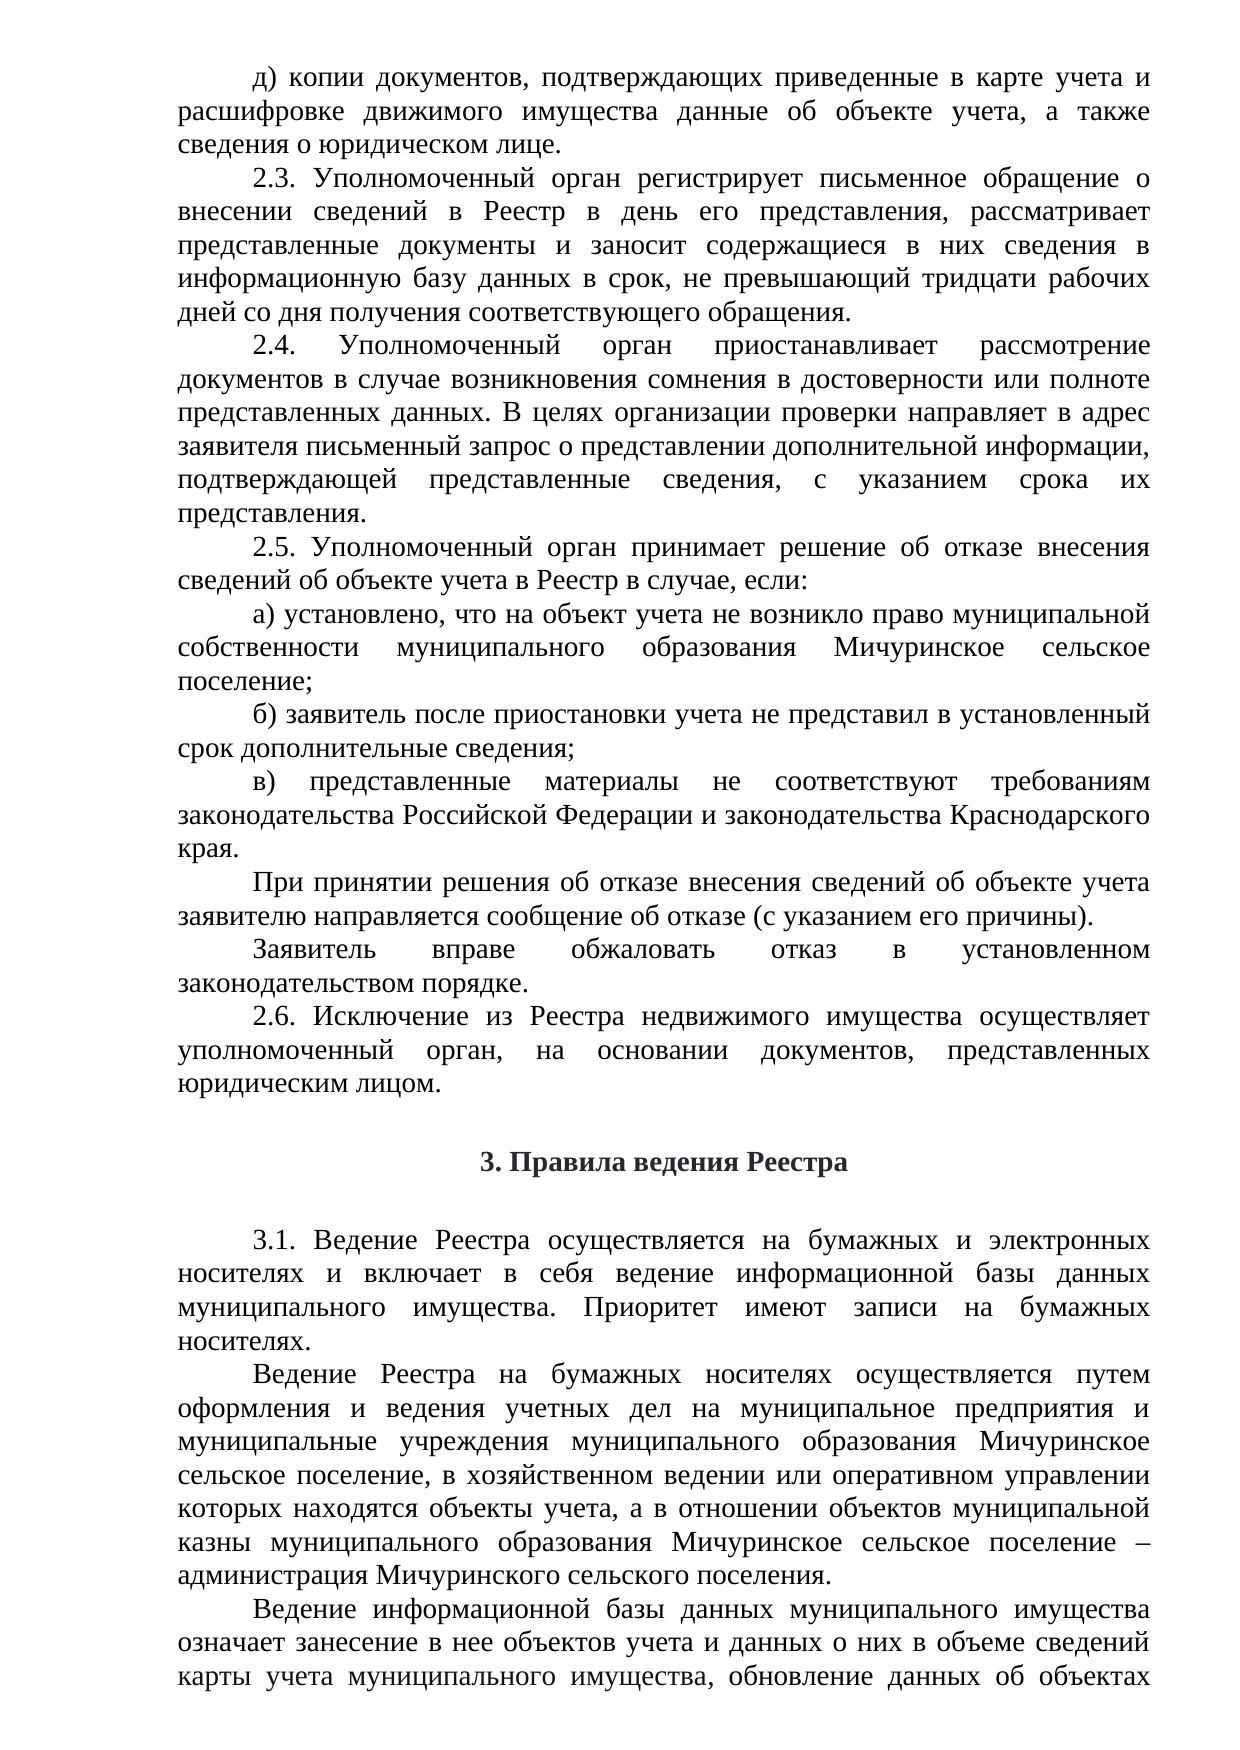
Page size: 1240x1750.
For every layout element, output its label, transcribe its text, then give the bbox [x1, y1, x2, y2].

text Заявитель вправе обжаловать отказ в установленном законодательством порядке. [177, 931, 1151, 998]
text Ведение Реестра на бумажных носителях осуществляется путем оформления и ведения учетных дел на муниципальное предприятия и муниципальные учреждения муниципального образования Мичуринское сельское поселение, в хозяйственном ведении или оперативном управлении которых находятся объекты учета, а в отношении объектов муниципальной казны муниципального образования Мичуринское сельское поселение – администрация Мичуринского сельского поселения. [177, 1356, 1151, 1591]
text 2.5. Уполномоченный орган принимает решение об отказе внесения сведений об объекте учета в Реестр в случае, если: [177, 529, 1151, 596]
text б) заявитель после приостановки учета не представил в установленный срок дополнительные сведения; [177, 696, 1151, 763]
text а) установлено, что на объект учета не возникло право муниципальной собственности муниципального образования Мичуринское сельское поселение; [177, 596, 1151, 696]
text 2.3. Уполномоченный орган регистрирует письменное обращение о внесении сведений в Реестр в день его представления, рассматривает представленные документы и заносит содержащиеся в них сведения в информационную базу данных в срок, не превышающий тридцати рабочих дней со дня получения соответствующего обращения. [177, 160, 1151, 327]
text в) представленные материалы не соответствуют требованиям законодательства Российской Федерации и законодательства Краснодарского края. [177, 763, 1151, 864]
text д) копии документов, подтверждающих приведенные в карте учета и расшифровке движимого имущества данные об объекте учета, а также сведения о юридическом лице. [177, 59, 1151, 160]
subtitle 3. Правила ведения Реестра [177, 1144, 1151, 1177]
text Ведение информационной базы данных муниципального имущества означает занесение в нее объектов учета и данных о них в объеме сведений карты учета муниципального имущества, обновление данных об объектах [177, 1591, 1151, 1692]
text 3.1. Ведение Реестра осуществляется на бумажных и электронных носителях и включает в себя ведение информационной базы данных муниципального имущества. Приоритет имеют записи на бумажных носителях. [177, 1222, 1151, 1356]
text При принятии решения об отказе внесения сведений об объекте учета заявителю направляется сообщение об отказе (с указанием его причины). [177, 864, 1151, 931]
text 2.6. Исключение из Реестра недвижимого имущества осуществляет уполномоченный орган, на основании документов, представленных юридическим лицом. [177, 998, 1151, 1099]
text 2.4. Уполномоченный орган приостанавливает рассмотрение документов в случае возникновения сомнения в достоверности или полноте представленных данных. В целях организации проверки направляет в адрес заявителя письменный запрос о представлении дополнительной информации, подтверждающей представленные сведения, с указанием срока их представления. [177, 327, 1151, 529]
